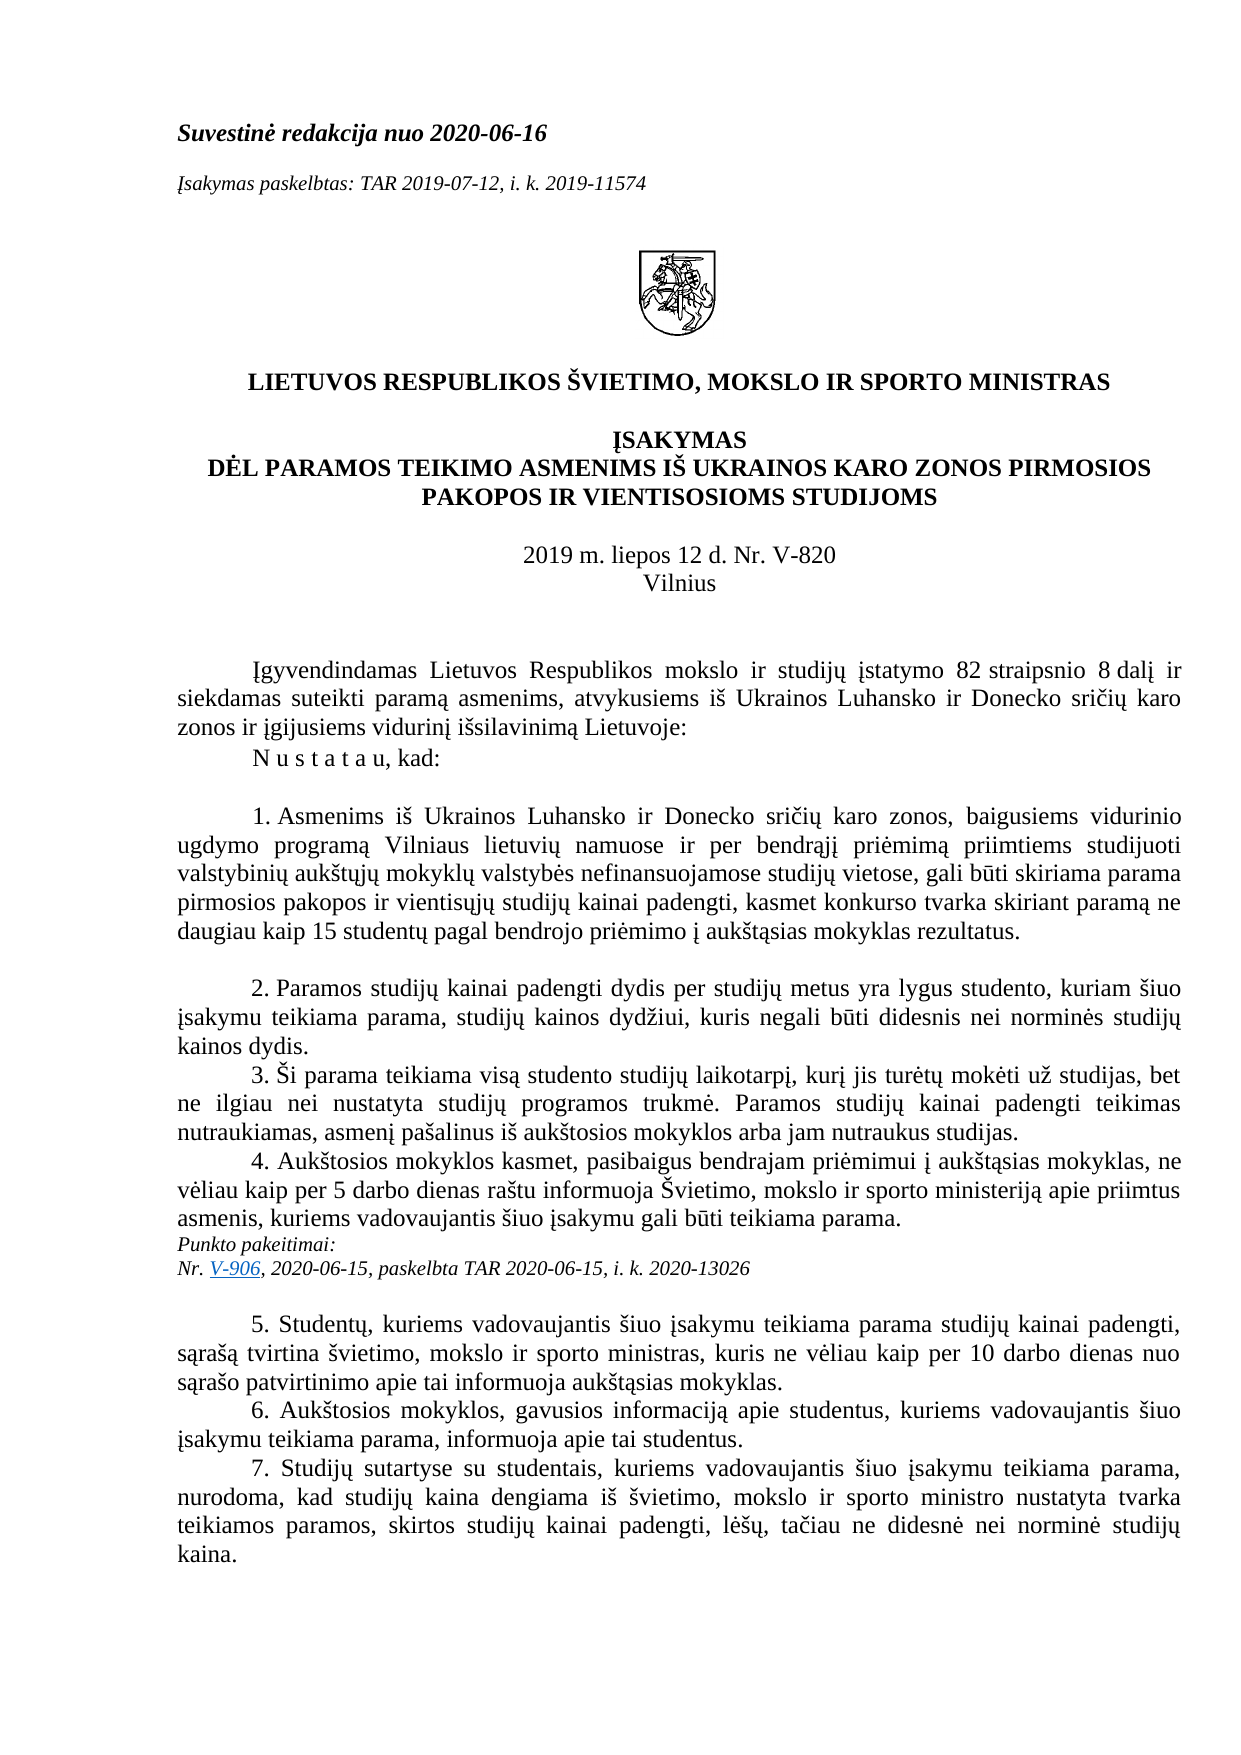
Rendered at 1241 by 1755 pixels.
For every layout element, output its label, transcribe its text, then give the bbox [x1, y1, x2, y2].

text LIETUVOS RESPUBLIKOS ŠVIETIMO, MOKSLO IR SPORTO MINISTRAS [177, 367, 1182, 396]
text Nr. V-906, 2020-06-15, paskelbta TAR 2020-06-15, i. k. 2020-13026 [177, 1256, 1182, 1280]
text 6. Aukštosios mokyklos, gavusios informaciją apie studentus, kuriems vadovaujantis šiuo įsakymu teikiama parama, informuoja apie tai studentus. [177, 1395, 1182, 1453]
text 3. Ši parama teikiama visą studento studijų laikotarpį, kurį jis turėtų mokėti už studijas, bet ne ilgiau nei nustatyta studijų programos trukmė. Paramos studijų kainai padengti teikimas nutraukiamas, asmenį pašalinus iš aukštosios mokyklos arba jam nutraukus studijas. [177, 1060, 1182, 1146]
text Vilnius [177, 568, 1182, 597]
text 5. Studentų, kuriems vadovaujantis šiuo įsakymu teikiama parama studijų kainai padengti, sąrašą tvirtina švietimo, mokslo ir sporto ministras, kuris ne vėliau kaip per 10 darbo dienas nuo sąrašo patvirtinimo apie tai informuoja aukštąsias mokyklas. [177, 1309, 1182, 1395]
text 4. Aukštosios mokyklos kasmet, pasibaigus bendrajam priėmimui į aukštąsias mokyklas, ne vėliau kaip per 5 darbo dienas raštu informuoja Švietimo, mokslo ir sporto ministeriją apie priimtus asmenis, kuriems vadovaujantis šiuo įsakymu gali būti teikiama parama. [177, 1146, 1182, 1232]
text Suvestinė redakcija nuo 2020-06-16 [177, 118, 1182, 147]
text 7. Studijų sutartyse su studentais, kuriems vadovaujantis šiuo įsakymu teikiama parama, nurodoma, kad studijų kaina dengiama iš švietimo, mokslo ir sporto ministro nustatyta tvarka teikiamos paramos, skirtos studijų kainai padengti, lėšų, tačiau ne didesnė nei norminė studijų kaina. [177, 1453, 1182, 1568]
text DĖL PARAMOS TEIKIMO ASMENIMS IŠ UKRAINOS KARO ZONOS PIRMOSIOS PAKOPOS IR VIENTISOSIOMS STUDIJOMS [177, 453, 1182, 511]
text Įsakymas paskelbtas: TAR 2019-07-12, i. k. 2019-11574 [177, 171, 1182, 195]
text 1. Asmenims iš Ukrainos Luhansko ir Donecko sričių karo zonos, baigusiems vidurinio ugdymo programą Vilniaus lietuvių namuose ir per bendrąjį priėmimą priimtiems studijuoti valstybinių aukštųjų mokyklų valstybės nefinansuojamose studijų vietose, gali būti skiriama parama pirmosios pakopos ir vientisųjų studijų kainai padengti, kasmet konkurso tvarka skiriant paramą ne daugiau kaip 15 studentų pagal bendrojo priėmimo į aukštąsias mokyklas rezultatus. [177, 801, 1182, 945]
text Įgyvendindamas Lietuvos Respublikos mokslo ir studijų įstatymo 82 straipsnio 8 dalį ir siekdamas suteikti paramą asmenims, atvykusiems iš Ukrainos Luhansko ir Donecko sričių karo zonos ir įgijusiems vidurinį išsilavinimą Lietuvoje: [177, 655, 1182, 741]
text N u s t a t a u, kad: [177, 743, 1182, 772]
text 2019 m. liepos 12 d. Nr. V-820 [177, 540, 1182, 568]
text 2. Paramos studijų kainai padengti dydis per studijų metus yra lygus studento, kuriam šiuo įsakymu teikiama parama, studijų kainos dydžiui, kuris negali būti didesnis nei norminės studijų kainos dydis. [177, 973, 1182, 1060]
text Punkto pakeitimai: [177, 1232, 1182, 1256]
text ĮSAKYMAS [177, 425, 1182, 453]
